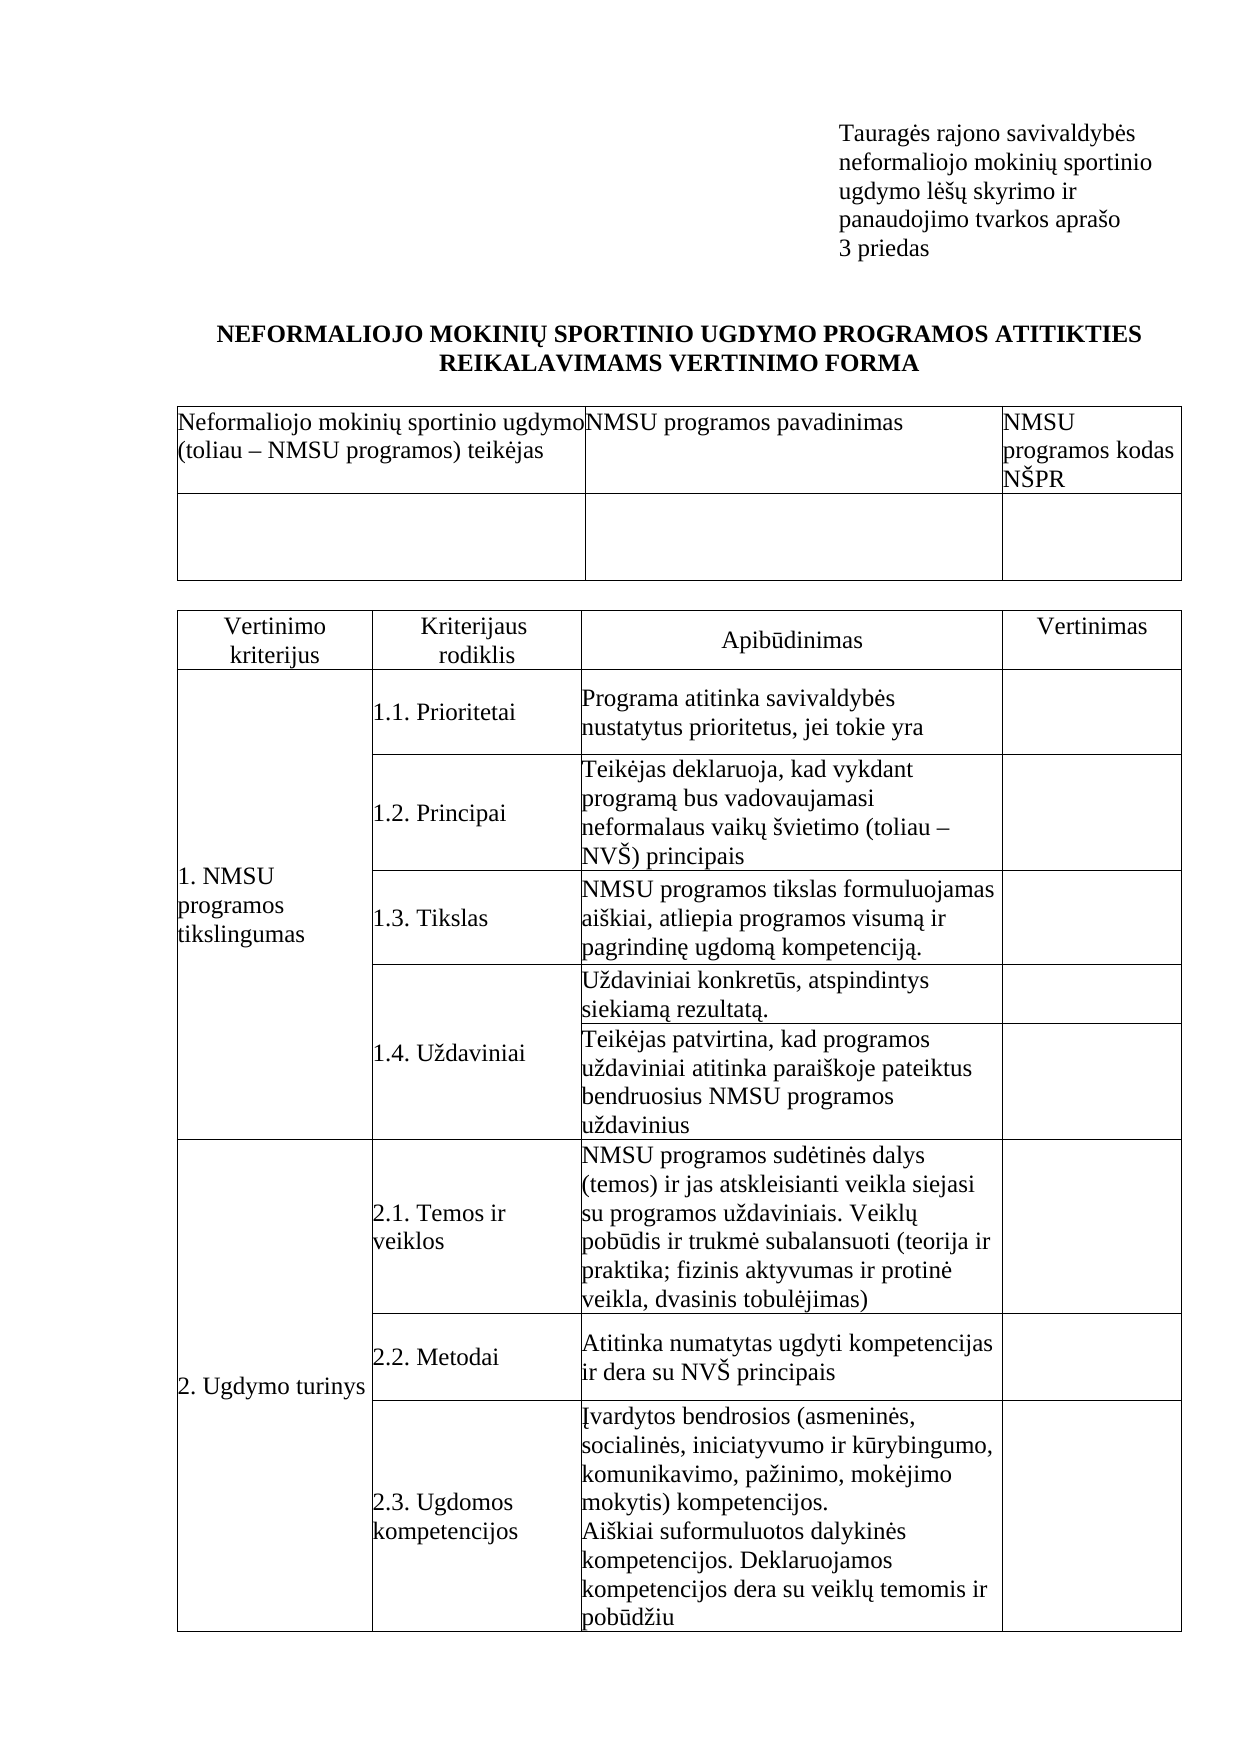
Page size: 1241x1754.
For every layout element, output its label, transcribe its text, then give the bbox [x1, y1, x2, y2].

table_cell 1. NMSU programos tikslingumas [178, 670, 372, 1139]
table_cell [1003, 755, 1181, 869]
table_header NMSU programos kodas NŠPR [1003, 407, 1181, 493]
table_cell Uždaviniai konkretūs, atspindintys siekiamą rezultatą. [582, 965, 1002, 1023]
table_cell Programa atitinka savivaldybės nustatytus prioritetus, jei tokie yra [582, 670, 1002, 753]
table_cell NMSU programos tikslas formuluojamas aiškiai, atliepia programos visumą ir pagrindinę ugdomą kompetenciją. [582, 871, 1002, 964]
table_cell 2. Ugdymo turinys [178, 1140, 372, 1631]
table_cell 1.3. Tikslas [373, 871, 581, 964]
table_cell 2.1. Temos ir veiklos [373, 1140, 581, 1313]
table_cell Įvardytos bendrosios (asmeninės, socialinės, iniciatyvumo ir kūrybingumo, komunikavimo, pažinimo, mokėjimo mokytis) kompetencijos. Aiškiai suformuluotos dalykinės kompetencijos. Deklaruojamos kompetencijos dera su veiklų temomis ir pobūdžiu [582, 1401, 1002, 1631]
table_cell [1003, 1314, 1181, 1400]
table_cell [1003, 670, 1181, 753]
table_header NMSU programos pavadinimas [586, 407, 1002, 493]
table_cell 1.1. Prioritetai [373, 670, 581, 753]
table_cell [1003, 1140, 1181, 1313]
table_cell [1003, 1401, 1181, 1631]
table_cell 1.4. Uždaviniai [373, 965, 581, 1139]
text Tauragės rajono savivaldybės [838, 118, 1181, 147]
table_header Vertinimo kriterijus [178, 611, 372, 669]
table_header Kriterijaus rodiklis [373, 611, 581, 669]
text ugdymo lėšų skyrimo ir [838, 176, 1181, 204]
table_cell 1.2. Principai [373, 755, 581, 869]
table_cell NMSU programos sudėtinės dalys (temos) ir jas atskleisianti veikla siejasi su programos uždaviniais. Veiklų pobūdis ir trukmė subalansuoti (teorija ir praktika; fizinis aktyvumas ir protinė veikla, dvasinis tobulėjimas) [582, 1140, 1002, 1313]
text 3 priedas [838, 233, 1181, 262]
table_cell [1003, 494, 1181, 580]
text NEFORMALIOJO MOKINIŲ SPORTINIO UGDYMO PROGRAMOS ATITIKTIES REIKALAVIMAMS VERTINIMO FORMA [177, 319, 1181, 377]
table_cell [1003, 871, 1181, 964]
text neformaliojo mokinių sportinio [838, 147, 1181, 176]
table_cell Atitinka numatytas ugdyti kompetencijas ir dera su NVŠ principais [582, 1314, 1002, 1400]
table_cell [586, 494, 1002, 580]
table_cell Teikėjas deklaruoja, kad vykdant programą bus vadovaujamasi neformalaus vaikų švietimo (toliau – NVŠ) principais [582, 755, 1002, 869]
text panaudojimo tvarkos aprašo [838, 204, 1181, 233]
table_header Vertinimas [1003, 611, 1181, 669]
table_header Neformaliojo mokinių sportinio ugdymo (toliau – NMSU programos) teikėjas [178, 407, 585, 493]
table_cell 2.3. Ugdomos kompetencijos [373, 1401, 581, 1631]
table_cell 2.2. Metodai [373, 1314, 581, 1400]
table_cell Teikėjas patvirtina, kad programos uždaviniai atitinka paraiškoje pateiktus bendruosius NMSU programos uždavinius [582, 1024, 1002, 1139]
table_cell [1003, 965, 1181, 1023]
table_cell [1003, 1024, 1181, 1139]
table_header Apibūdinimas [582, 611, 1002, 669]
table_cell [178, 494, 585, 580]
